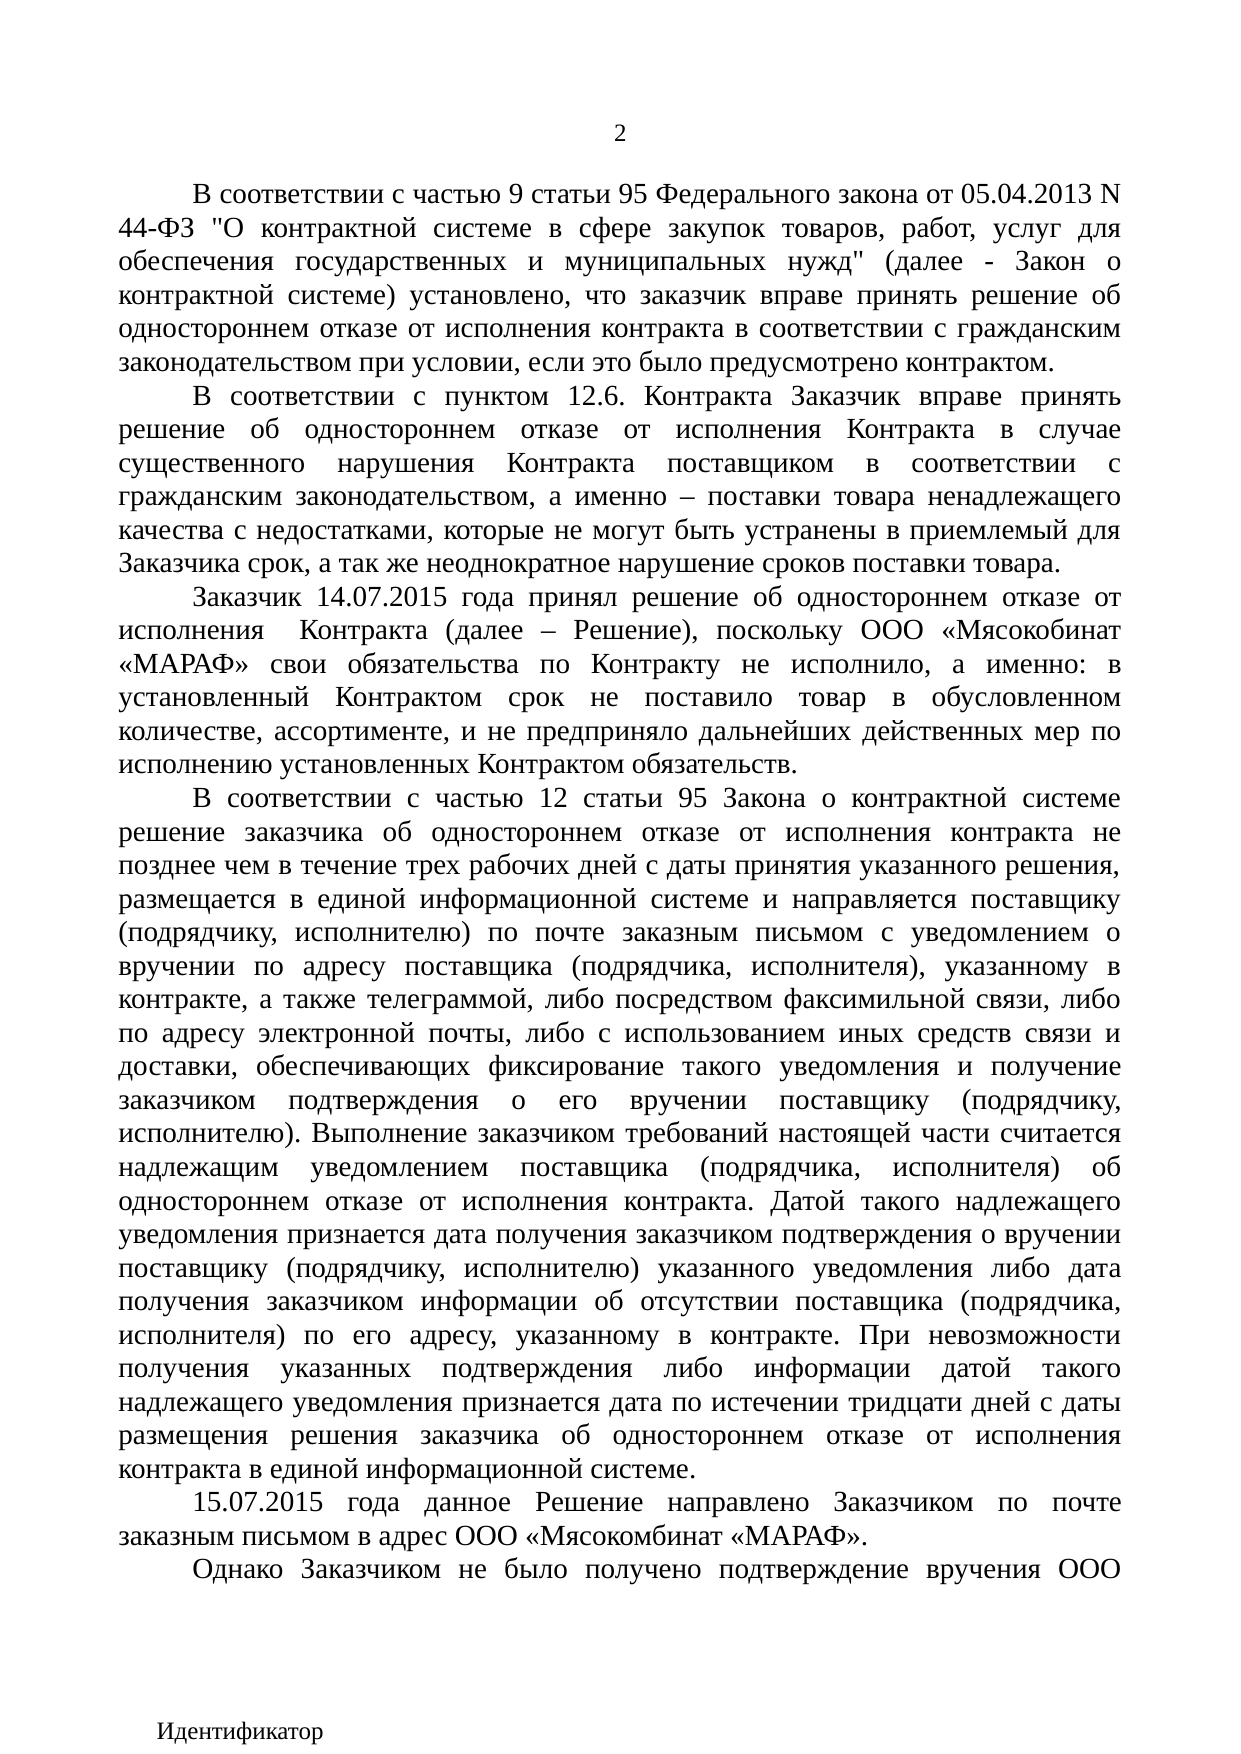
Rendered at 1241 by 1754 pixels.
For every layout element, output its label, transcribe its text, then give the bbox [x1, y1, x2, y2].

text Заказчик 14.07.2015 года принял решение об одностороннем отказе от исполнения Контракта (далее – Решение), поскольку ООО «Мясокобинат «МАРАФ» свои обязательства по Контракту не исполнило, а именно: в установленный Контрактом срок не поставило товар в обусловленном количестве, ассортименте, и не предприняло дальнейших действенных мер по исполнению установленных Контрактом обязательств. [118, 579, 1122, 780]
text В соответствии с пунктом 12.6. Контракта Заказчик вправе принять решение об одностороннем отказе от исполнения Контракта в случае существенного нарушения Контракта поставщиком в соответствии с гражданским законодательством, а именно – поставки товара ненадлежащего качества с недостатками, которые не могут быть устранены в приемлемый для Заказчика срок, а так же неоднократное нарушение сроков поставки товара. [118, 378, 1122, 579]
text 15.07.2015 года данное Решение направлено Заказчиком по почте заказным письмом в адрес ООО «Мясокомбинат «МАРАФ». [118, 1484, 1122, 1552]
text В соответствии с частью 9 статьи 95 Федерального закона от 05.04.2013 N 44-ФЗ "О контрактной системе в сфере закупок товаров, работ, услуг для обеспечения государственных и муниципальных нужд" (далее - Закон о контрактной системе) установлено, что заказчик вправе принять решение об одностороннем отказе от исполнения контракта в соответствии с гражданским законодательством при условии, если это было предусмотрено контрактом. [118, 176, 1122, 378]
text В соответствии с частью 12 статьи 95 Закона о контрактной системе решение заказчика об одностороннем отказе от исполнения контракта не позднее чем в течение трех рабочих дней с даты принятия указанного решения, размещается в единой информационной системе и направляется поставщику (подрядчику, исполнителю) по почте заказным письмом с уведомлением о вручении по адресу поставщика (подрядчика, исполнителя), указанному в контракте, а также телеграммой, либо посредством факсимильной связи, либо по адресу электронной почты, либо с использованием иных средств связи и доставки, обеспечивающих фиксирование такого уведомления и получение заказчиком подтверждения о его вручении поставщику (подрядчику, исполнителю). Выполнение заказчиком требований настоящей части считается надлежащим уведомлением поставщика (подрядчика, исполнителя) об одностороннем отказе от исполнения контракта. Датой такого надлежащего уведомления признается дата получения заказчиком подтверждения о вручении поставщику (подрядчику, исполнителю) указанного уведомления либо дата получения заказчиком информации об отсутствии поставщика (подрядчика, исполнителя) по его адресу, указанному в контракте. При невозможности получения указанных подтверждения либо информации датой такого надлежащего уведомления признается дата по истечении тридцати дней с даты размещения решения заказчика об одностороннем отказе от исполнения контракта в единой информационной системе. [118, 780, 1122, 1484]
text Однако Заказчиком не было получено подтверждение вручения ООО [118, 1552, 1122, 1585]
